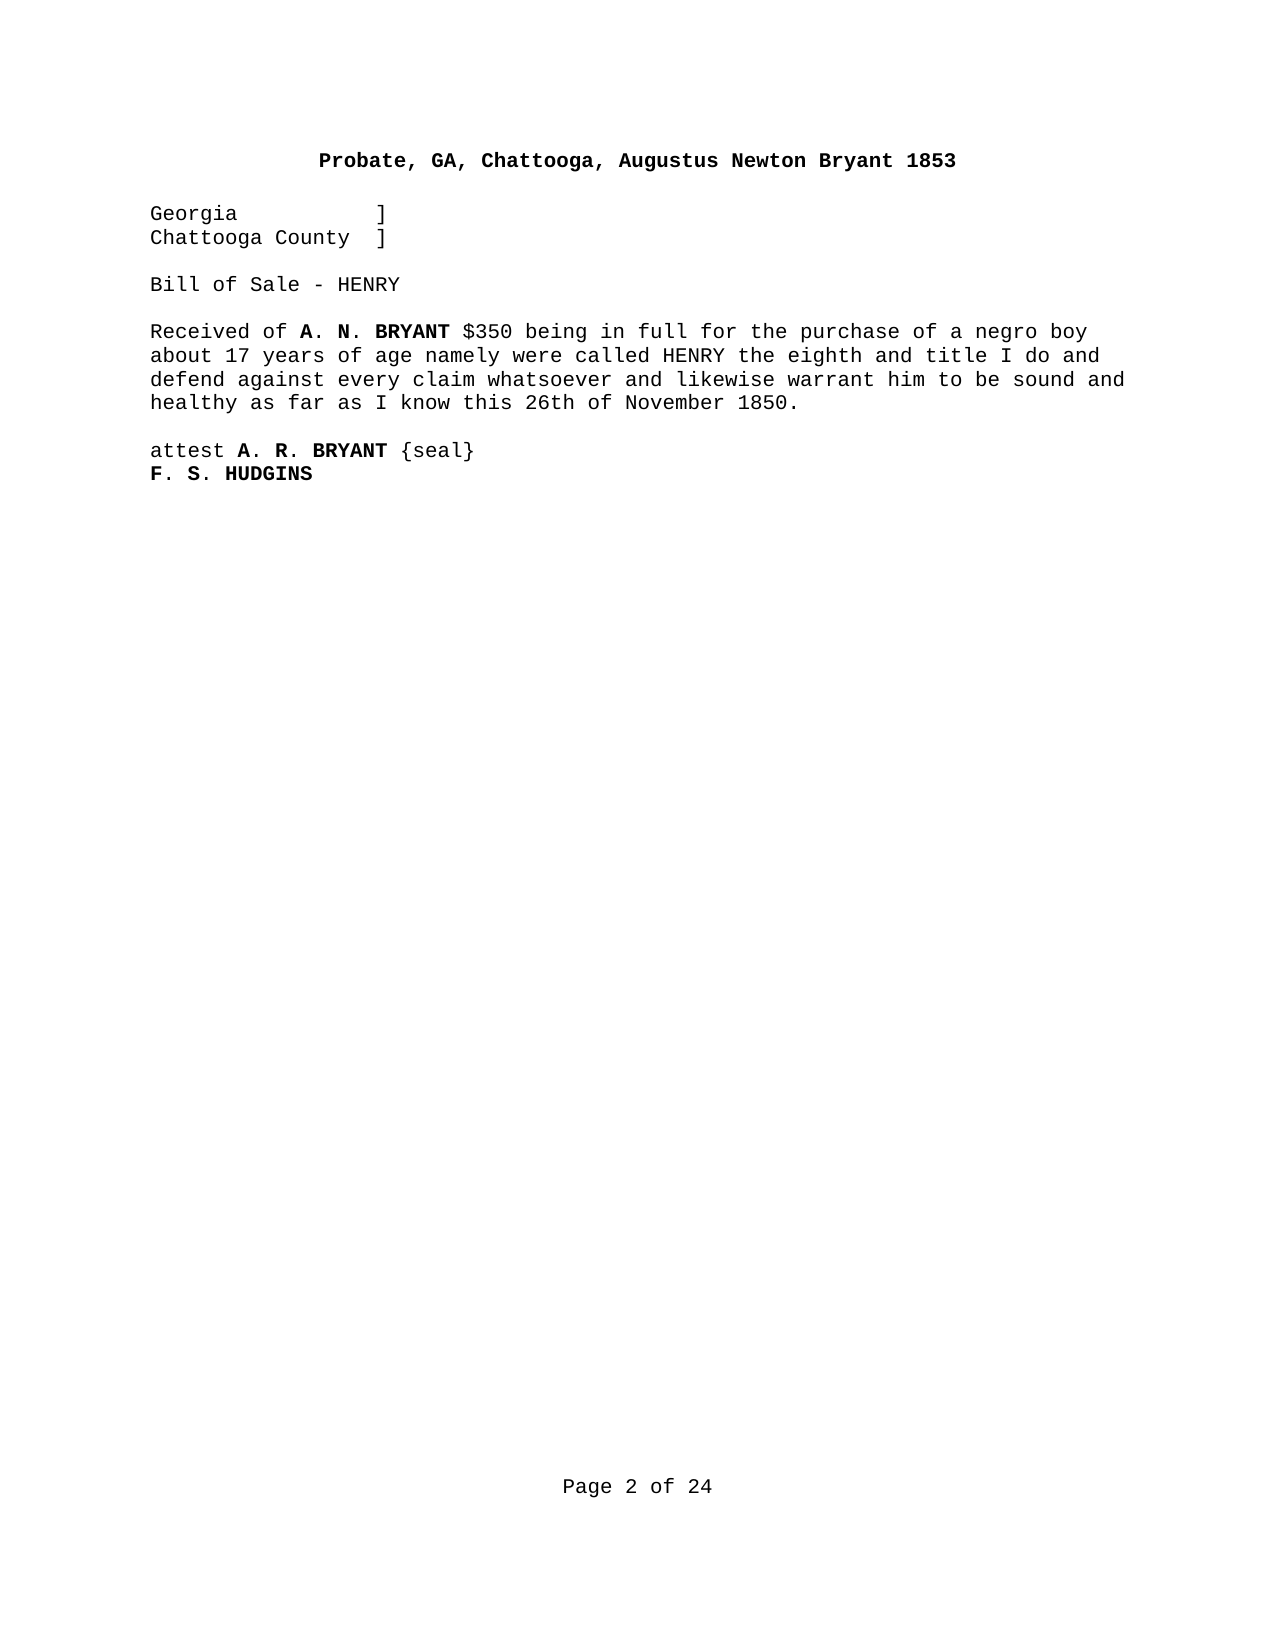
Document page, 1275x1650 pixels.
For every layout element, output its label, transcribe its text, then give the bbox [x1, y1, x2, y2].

text attest A. R. BRYANT {seal} [150, 439, 1125, 463]
text Bill of Sale - Henry [150, 274, 1125, 298]
text F. S. Hudgins [150, 463, 1125, 487]
text Georgia ] [150, 203, 1125, 227]
text Chattooga County ] [150, 227, 1125, 250]
text Received of a. n. BRYANT $350 being in full for the purchase of a negro boy about 17 years of age namely were called Henry the eighth and title I do and defend against every claim whatsoever and likewise warrant him to be sound and healthy as far as I know this 26th of November 1850. [150, 321, 1125, 416]
